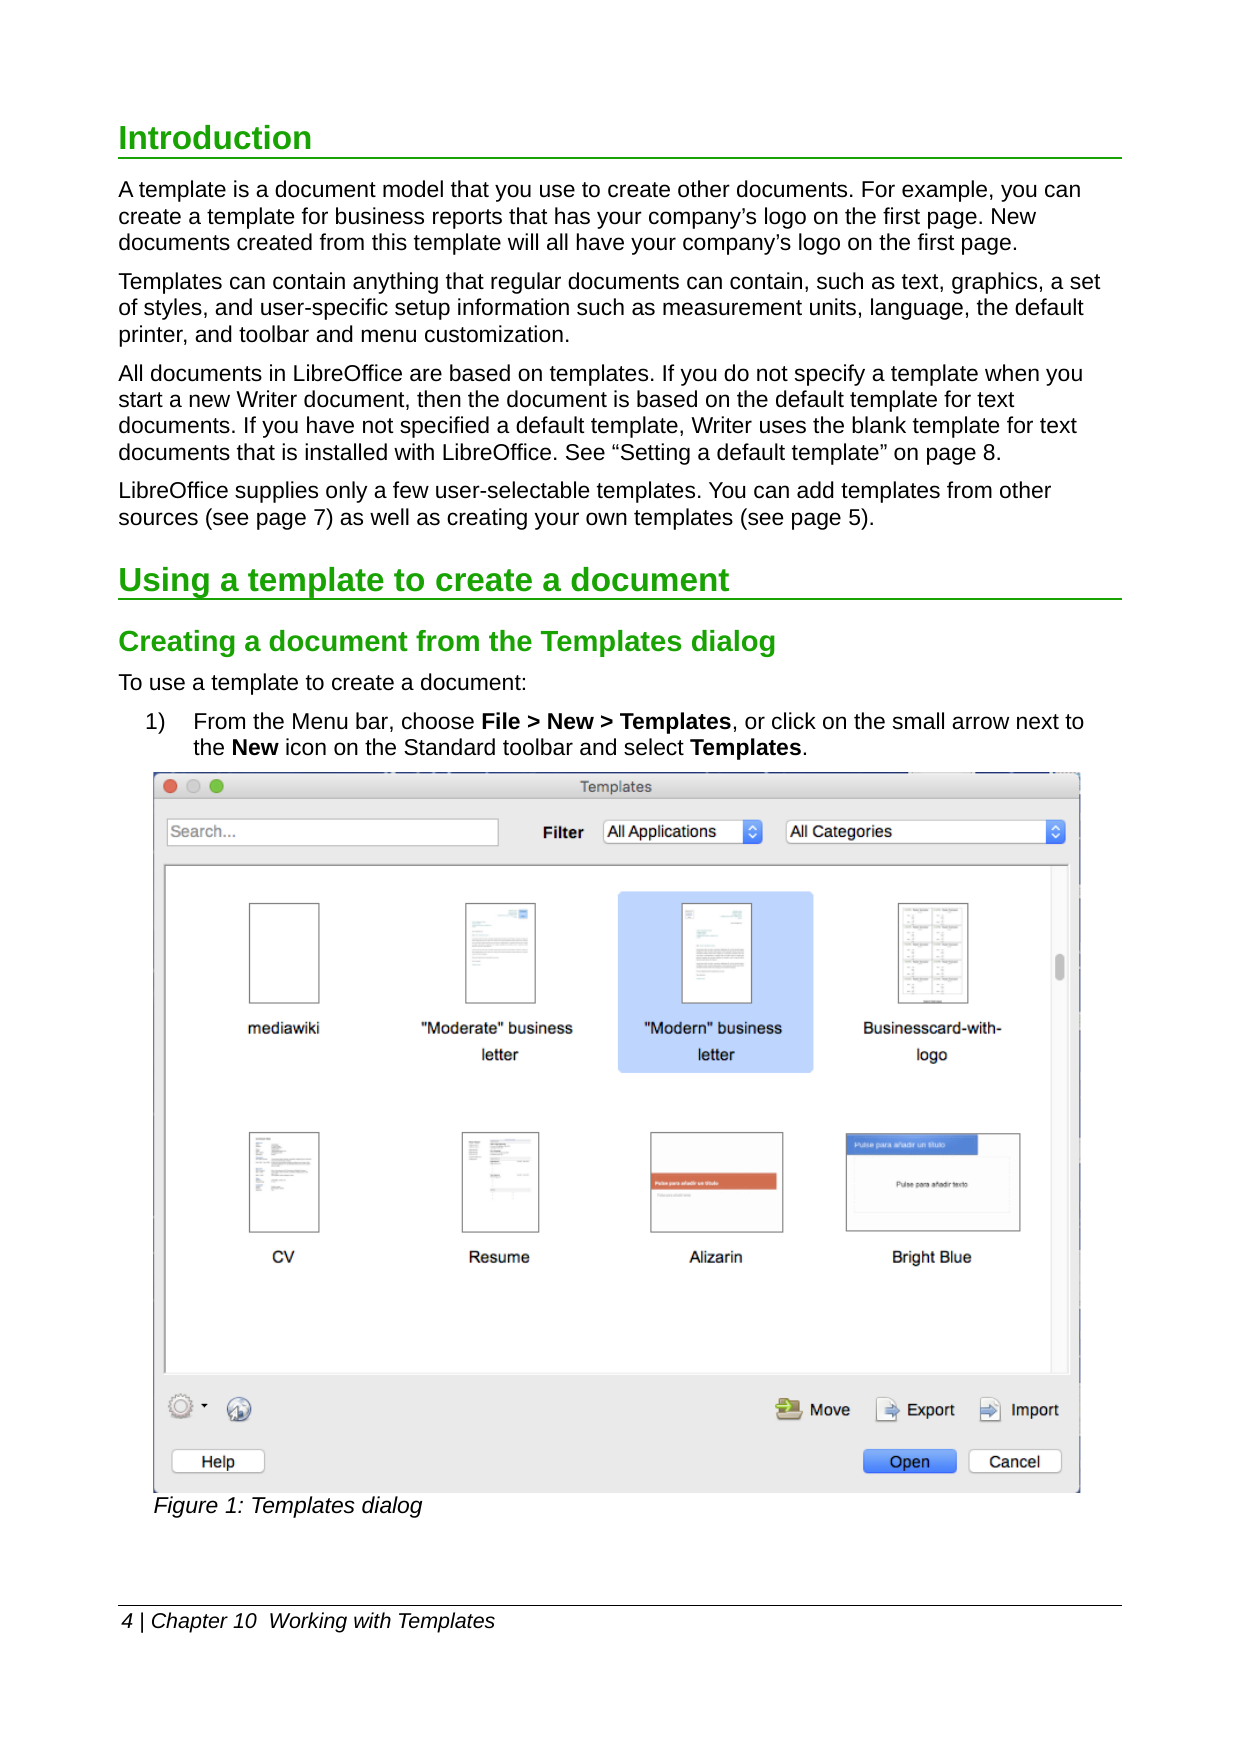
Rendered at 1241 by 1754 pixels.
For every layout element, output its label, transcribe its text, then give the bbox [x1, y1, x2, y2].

list To use a template to create a document: [118, 669, 1122, 695]
subtitle Using a template to create a document [118, 559, 1122, 598]
list From the Menu bar, choose File > New > Templates, or click on the small arrow next to the New icon on the Standard toolbar and select Templates. [165, 708, 1122, 761]
picture [153, 772, 1081, 1493]
text Templates can contain anything that regular documents can contain, such as text, graphics, a set of styles, and user-specific setup information such as measurement units, language, the default printer, and toolbar and menu customization. [118, 268, 1122, 347]
text LibreOffice supplies only a few user-selectable templates. You can add templates from other sources (see page 7) as well as creating your own templates (see page 5). [118, 477, 1122, 530]
subtitle Introduction [118, 118, 1122, 157]
subtitle Creating a document from the Templates dialog [118, 624, 1122, 657]
text All documents in LibreOffice are based on templates. If you do not specify a template when you start a new Writer document, then the document is based on the default template for text documents. If you have not specified a default template, Writer uses the blank template for text documents that is installed with LibreOffice. See “Setting a default template” on page 8. [118, 359, 1122, 465]
text Figure 1: Templates dialog [153, 1492, 1087, 1519]
text A template is a document model that you use to create other documents. For example, you can create a template for business reports that has your company’s logo on the first page. New documents created from this template will all have your company’s logo on the first page. [118, 176, 1122, 255]
